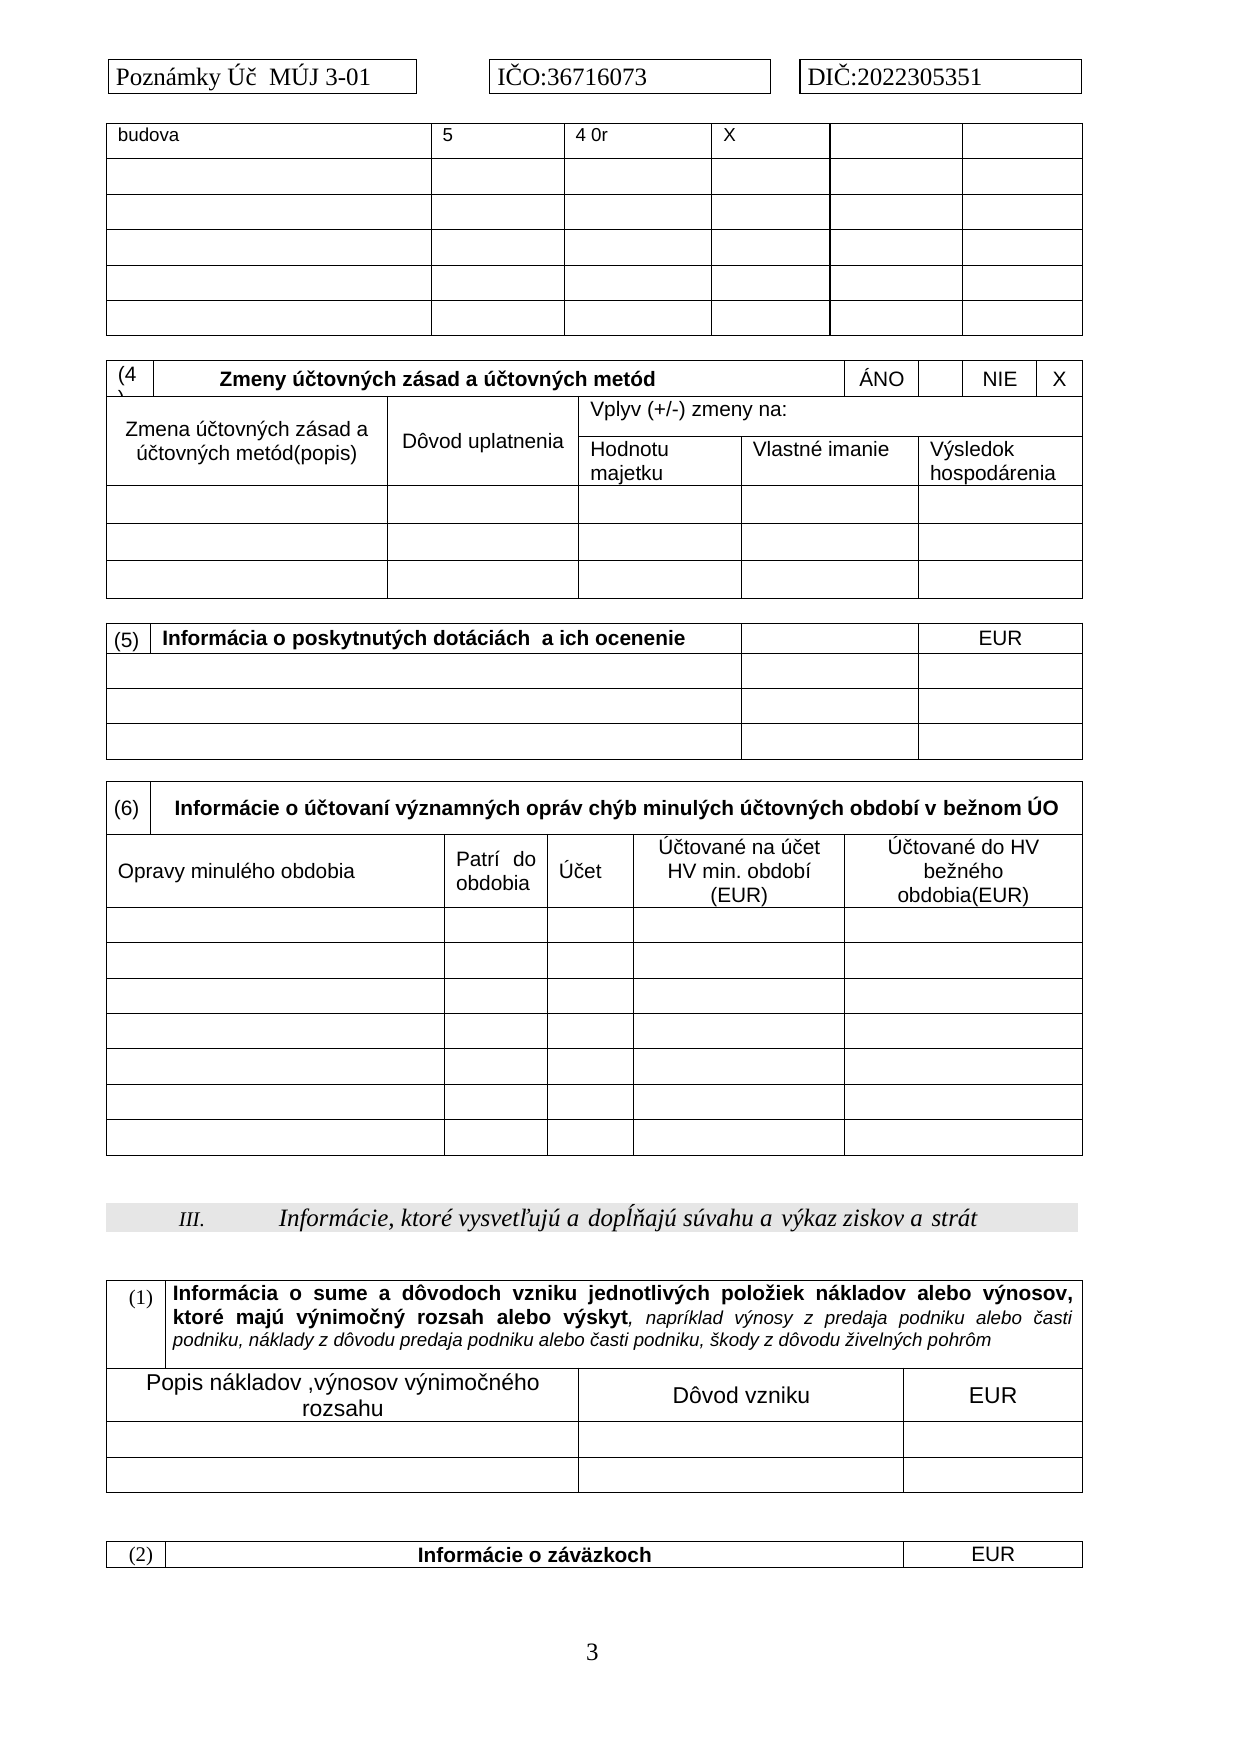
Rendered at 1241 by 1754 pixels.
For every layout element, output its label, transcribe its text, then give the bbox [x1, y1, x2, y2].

table_cell [579, 1458, 903, 1492]
table_cell budova [107, 124, 431, 158]
table_header Zmeny účtovných zásad a účtovných metód [154, 361, 844, 396]
table_cell [845, 1014, 1082, 1048]
table_cell [388, 486, 578, 523]
table_cell [565, 159, 711, 194]
table_cell [107, 561, 387, 598]
table_cell [712, 230, 829, 264]
table_cell [963, 195, 1082, 229]
table_cell [634, 979, 844, 1013]
table_cell [634, 1049, 844, 1084]
table_cell [107, 195, 431, 229]
table_cell [712, 301, 829, 335]
table_cell [548, 1120, 633, 1154]
table_cell [388, 524, 578, 560]
table_cell [432, 195, 564, 229]
table_cell EUR [904, 1369, 1082, 1421]
table_cell X [712, 124, 829, 158]
table_header [107, 624, 150, 652]
table_cell [634, 1085, 844, 1119]
table_cell Vplyv (+/-) zmeny na: [579, 397, 1082, 436]
table_cell [831, 301, 962, 335]
table_cell [634, 1120, 844, 1154]
table_cell [565, 301, 711, 335]
table_cell [742, 689, 918, 723]
table_cell [904, 1458, 1082, 1492]
table_cell Dôvod vzniku [579, 1369, 903, 1421]
table_cell [742, 524, 918, 560]
table_cell Účet [548, 835, 633, 907]
table_cell [388, 561, 578, 598]
table_cell [107, 724, 741, 759]
table_cell [107, 979, 444, 1013]
table_cell [107, 689, 741, 723]
table_cell [831, 266, 962, 300]
table_cell [845, 1085, 1082, 1119]
table_cell [742, 654, 918, 688]
table_header EUR [919, 624, 1082, 652]
table_cell [919, 654, 1082, 688]
table_cell Patrí do obdobia [445, 835, 547, 907]
table_cell [565, 230, 711, 264]
table_cell [548, 908, 633, 942]
table_cell [548, 979, 633, 1013]
table_cell [919, 524, 1082, 560]
table_cell [445, 1120, 547, 1154]
table_cell [565, 195, 711, 229]
table_cell [432, 230, 564, 264]
table_cell Popis nákladov ,výnosov výnimočného rozsahu [107, 1369, 578, 1421]
table_cell [742, 561, 918, 598]
table_cell [963, 124, 1082, 158]
table_cell [579, 486, 741, 523]
table_cell [107, 1458, 578, 1492]
table_header NIE [963, 361, 1036, 396]
table_header [107, 782, 150, 834]
table_cell [548, 1049, 633, 1084]
table_cell [963, 301, 1082, 335]
table_cell [565, 266, 711, 300]
table_cell [831, 159, 962, 194]
table_cell Účtované do HV bežného obdobia(EUR) [845, 835, 1082, 907]
table_cell [432, 301, 564, 335]
table_cell [963, 230, 1082, 264]
table_cell [919, 724, 1082, 759]
table_cell 4 0r [565, 124, 711, 158]
table_cell Vlastné imanie [742, 437, 918, 485]
table_cell [107, 1014, 444, 1048]
table_cell [107, 1085, 444, 1119]
table_header ÁNO [845, 361, 918, 396]
table_cell 5 [432, 124, 564, 158]
table_header [107, 1281, 165, 1367]
table_cell [107, 943, 444, 977]
table_cell [712, 159, 829, 194]
table_header [919, 361, 962, 396]
table_cell [845, 979, 1082, 1013]
table_header Informácie o záväzkoch [166, 1542, 903, 1567]
table_cell [445, 943, 547, 977]
table_cell [845, 908, 1082, 942]
table_cell [831, 195, 962, 229]
table_cell [445, 1014, 547, 1048]
table_cell [845, 1049, 1082, 1084]
table_cell [742, 724, 918, 759]
table_cell [107, 301, 431, 335]
table_cell [107, 159, 431, 194]
table_cell [107, 266, 431, 300]
table_cell Opravy minulého obdobia [107, 835, 444, 907]
table_cell [579, 1422, 903, 1457]
table_cell [634, 908, 844, 942]
table_cell [548, 943, 633, 977]
table_cell [634, 943, 844, 977]
table_header Informácie o účtovaní významných opráv chýb minulých účtovných období v bežnom ÚO [151, 782, 1082, 834]
table_cell [919, 689, 1082, 723]
table_cell [919, 486, 1082, 523]
table_header EUR [904, 1542, 1082, 1567]
table_cell [579, 561, 741, 598]
table_cell [963, 159, 1082, 194]
table_cell [904, 1422, 1082, 1457]
table_cell [963, 266, 1082, 300]
table_cell [432, 266, 564, 300]
table_header [742, 624, 918, 652]
table_cell [548, 1014, 633, 1048]
table_header Informácia o sume a dôvodoch vzniku jednotlivých položiek nákladov alebo výnosov, ktoré majú výnimočný rozsah alebo výskyt, napríklad výnosy z predaja podniku alebo časti podniku, náklady z dôvodu predaja podniku alebo časti podniku, škody z dôvodu živelných pohrôm [166, 1281, 1082, 1367]
table_cell [107, 1120, 444, 1154]
table_cell [831, 230, 962, 264]
table_cell [107, 654, 741, 688]
table_cell [634, 1014, 844, 1048]
table_header [107, 1542, 165, 1567]
table_cell [919, 561, 1082, 598]
table_cell [432, 159, 564, 194]
table_cell [107, 230, 431, 264]
table_cell [845, 943, 1082, 977]
table_cell [712, 266, 829, 300]
table_cell [445, 1085, 547, 1119]
table_cell [107, 524, 387, 560]
table_header X [1037, 361, 1082, 396]
table_cell [107, 486, 387, 523]
table_cell [742, 486, 918, 523]
table_cell Účtované na účet HV min. období (EUR) [634, 835, 844, 907]
table_cell [845, 1120, 1082, 1154]
table_cell [712, 195, 829, 229]
table_cell [107, 1049, 444, 1084]
table_cell [107, 908, 444, 942]
table_cell Hodnotu majetku [579, 437, 741, 485]
table_header [107, 361, 153, 396]
table_cell [107, 1422, 578, 1457]
table_cell [445, 908, 547, 942]
table_cell Výsledok hospodárenia [919, 437, 1082, 485]
table_header Informácia o poskytnutých dotáciách a ich ocenenie [151, 624, 741, 652]
table_cell [445, 1049, 547, 1084]
list Informácie, ktoré vysvetľujú a dopĺňajú súvahu a výkaz ziskov a strát [106, 1203, 1078, 1232]
table_cell Dôvod uplatnenia [388, 397, 578, 485]
table_cell [548, 1085, 633, 1119]
table_cell [445, 979, 547, 1013]
table_cell [831, 124, 962, 158]
table_cell [579, 524, 741, 560]
table_cell Zmena účtovných zásad a účtovných metód(popis) [107, 397, 387, 485]
